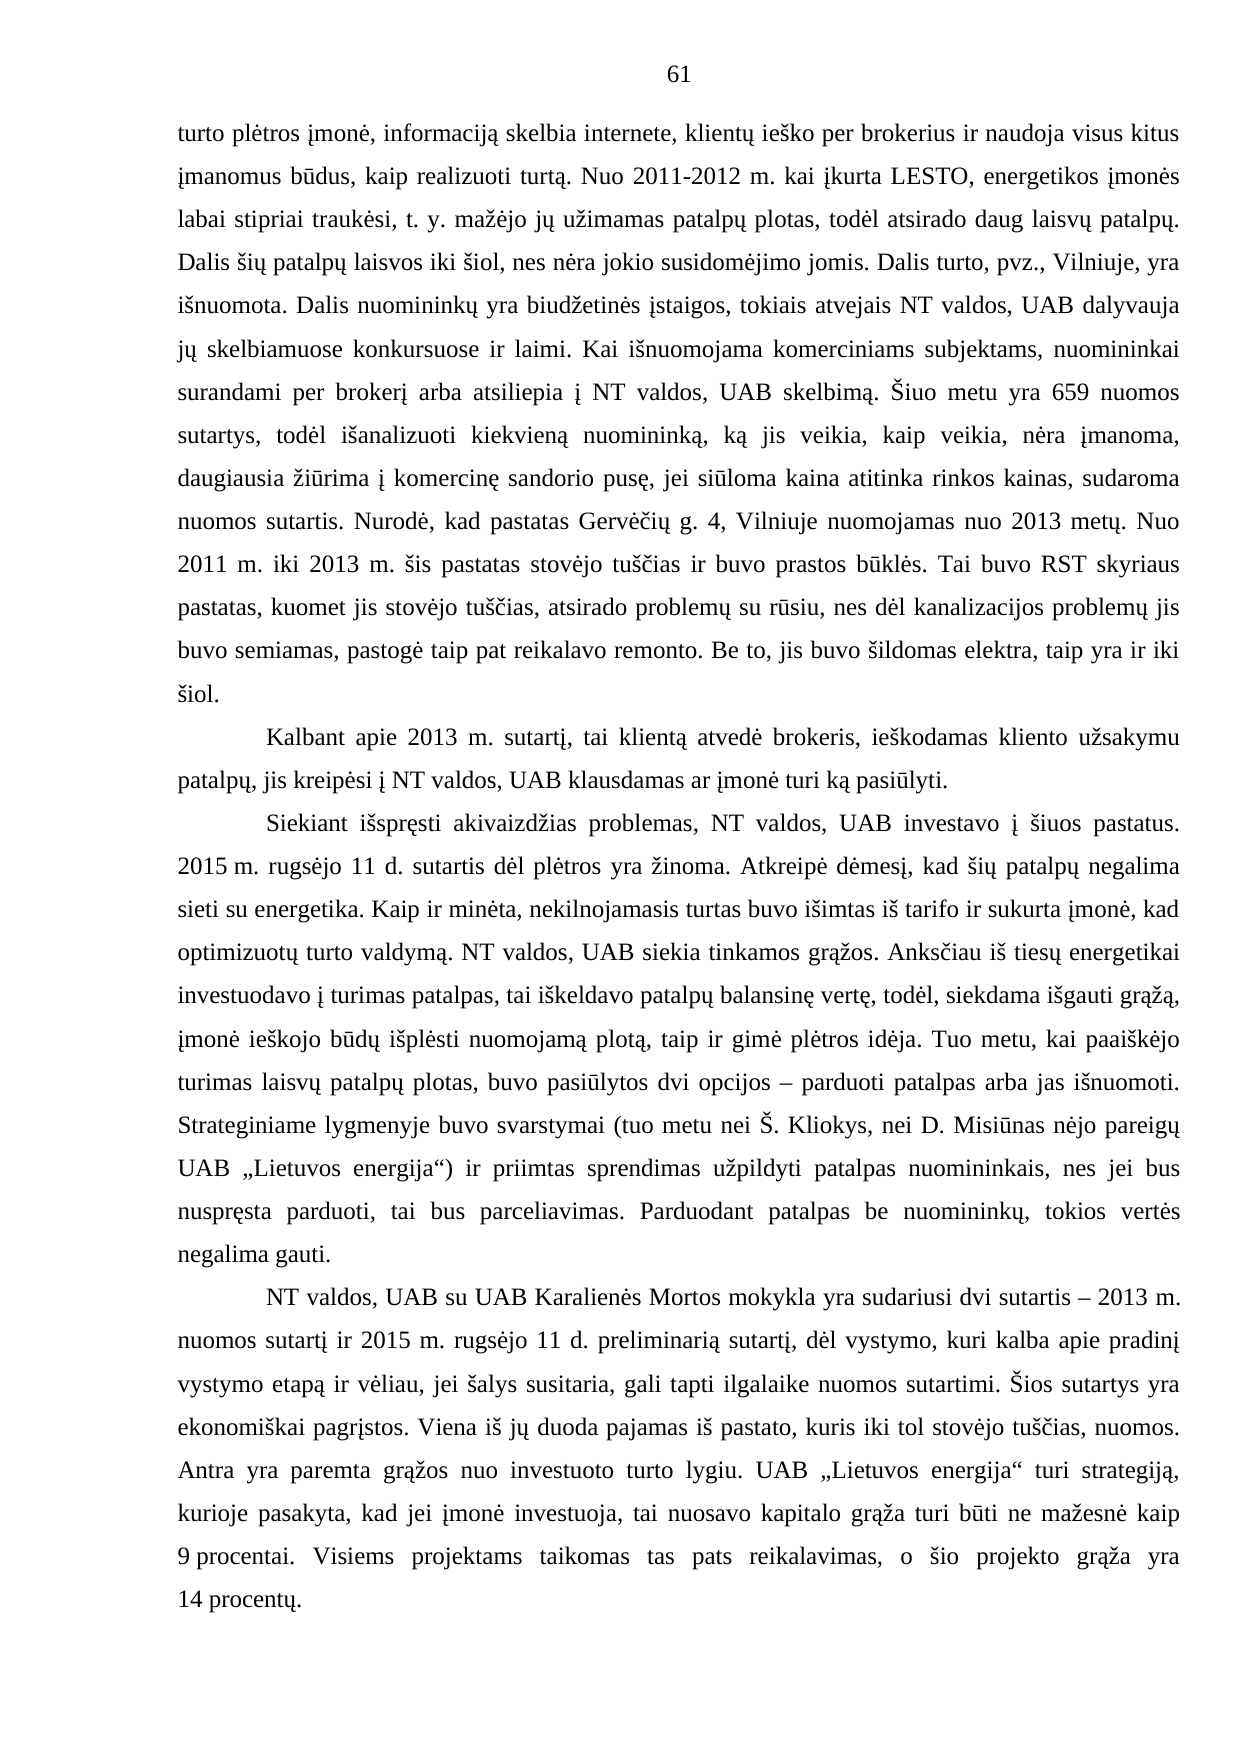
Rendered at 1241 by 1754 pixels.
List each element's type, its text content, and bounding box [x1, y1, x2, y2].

text NT valdos, UAB su UAB Karalienės Mortos mokykla yra sudariusi dvi sutartis – 2013 m. nuomos sutartį ir 2015 m. rugsėjo 11 d. preliminarią sutartį, dėl vystymo, kuri kalba apie pradinį vystymo etapą ir vėliau, jei šalys susitaria, gali tapti ilgalaike nuomos sutartimi. Šios sutartys yra ekonomiškai pagrįstos. Viena iš jų duoda pajamas iš pastato, kuris iki tol stovėjo tuščias, nuomos. Antra yra paremta grąžos nuo investuoto turto lygiu. UAB „Lietuvos energija“ turi strategiją, kurioje pasakyta, kad jei įmonė investuoja, tai nuosavo kapitalo grąža turi būti ne mažesnė kaip 9 procentai. Visiems projektams taikomas tas pats reikalavimas, o šio projekto grąža yra 14 procentų. [177, 1282, 1181, 1613]
text Kalbant apie 2013 m. sutartį, tai klientą atvedė brokeris, ieškodamas kliento užsakymu patalpų, jis kreipėsi į NT valdos, UAB klausdamas ar įmonė turi ką pasiūlyti. [177, 722, 1181, 794]
text turto plėtros įmonė, informaciją skelbia internete, klientų ieško per brokerius ir naudoja visus kitus įmanomus būdus, kaip realizuoti turtą. Nuo 2011-2012 m. kai įkurta LESTO, energetikos įmonės labai stipriai traukėsi, t. y. mažėjo jų užimamas patalpų plotas, todėl atsirado daug laisvų patalpų. Dalis šių patalpų laisvos iki šiol, nes nėra jokio susidomėjimo jomis. Dalis turto, pvz., Vilniuje, yra išnuomota. Dalis nuomininkų yra biudžetinės įstaigos, tokiais atvejais NT valdos, UAB dalyvauja jų skelbiamuose konkursuose ir laimi. Kai išnuomojama komerciniams subjektams, nuomininkai surandami per brokerį arba atsiliepia į NT valdos, UAB skelbimą. Šiuo metu yra 659 nuomos sutartys, todėl išanalizuoti kiekvieną nuomininką, ką jis veikia, kaip veikia, nėra įmanoma, daugiausia žiūrima į komercinę sandorio pusę, jei siūloma kaina atitinka rinkos kainas, sudaroma nuomos sutartis. Nurodė, kad pastatas Gervėčių g. 4, Vilniuje nuomojamas nuo 2013 metų. Nuo 2011 m. iki 2013 m. šis pastatas stovėjo tuščias ir buvo prastos būklės. Tai buvo RST skyriaus pastatas, kuomet jis stovėjo tuščias, atsirado problemų su rūsiu, nes dėl kanalizacijos problemų jis buvo semiamas, pastogė taip pat reikalavo remonto. Be to, jis buvo šildomas elektra, taip yra ir iki šiol. [177, 118, 1181, 707]
text Siekiant išspręsti akivaizdžias problemas, NT valdos, UAB investavo į šiuos pastatus. 2015 m. rugsėjo 11 d. sutartis dėl plėtros yra žinoma. Atkreipė dėmesį, kad šių patalpų negalima sieti su energetika. Kaip ir minėta, nekilnojamasis turtas buvo išimtas iš tarifo ir sukurta įmonė, kad optimizuotų turto valdymą. NT valdos, UAB siekia tinkamos grąžos. Anksčiau iš tiesų energetikai investuodavo į turimas patalpas, tai iškeldavo patalpų balansinę vertę, todėl, siekdama išgauti grąžą, įmonė ieškojo būdų išplėsti nuomojamą plotą, taip ir gimė plėtros idėja. Tuo metu, kai paaiškėjo turimas laisvų patalpų plotas, buvo pasiūlytos dvi opcijos – parduoti patalpas arba jas išnuomoti. Strateginiame lygmenyje buvo svarstymai (tuo metu nei Š. Kliokys, nei D. Misiūnas nėjo pareigų UAB „Lietuvos energija“) ir priimtas sprendimas užpildyti patalpas nuomininkais, nes jei bus nuspręsta parduoti, tai bus parceliavimas. Parduodant patalpas be nuomininkų, tokios vertės negalima gauti. [177, 808, 1181, 1268]
